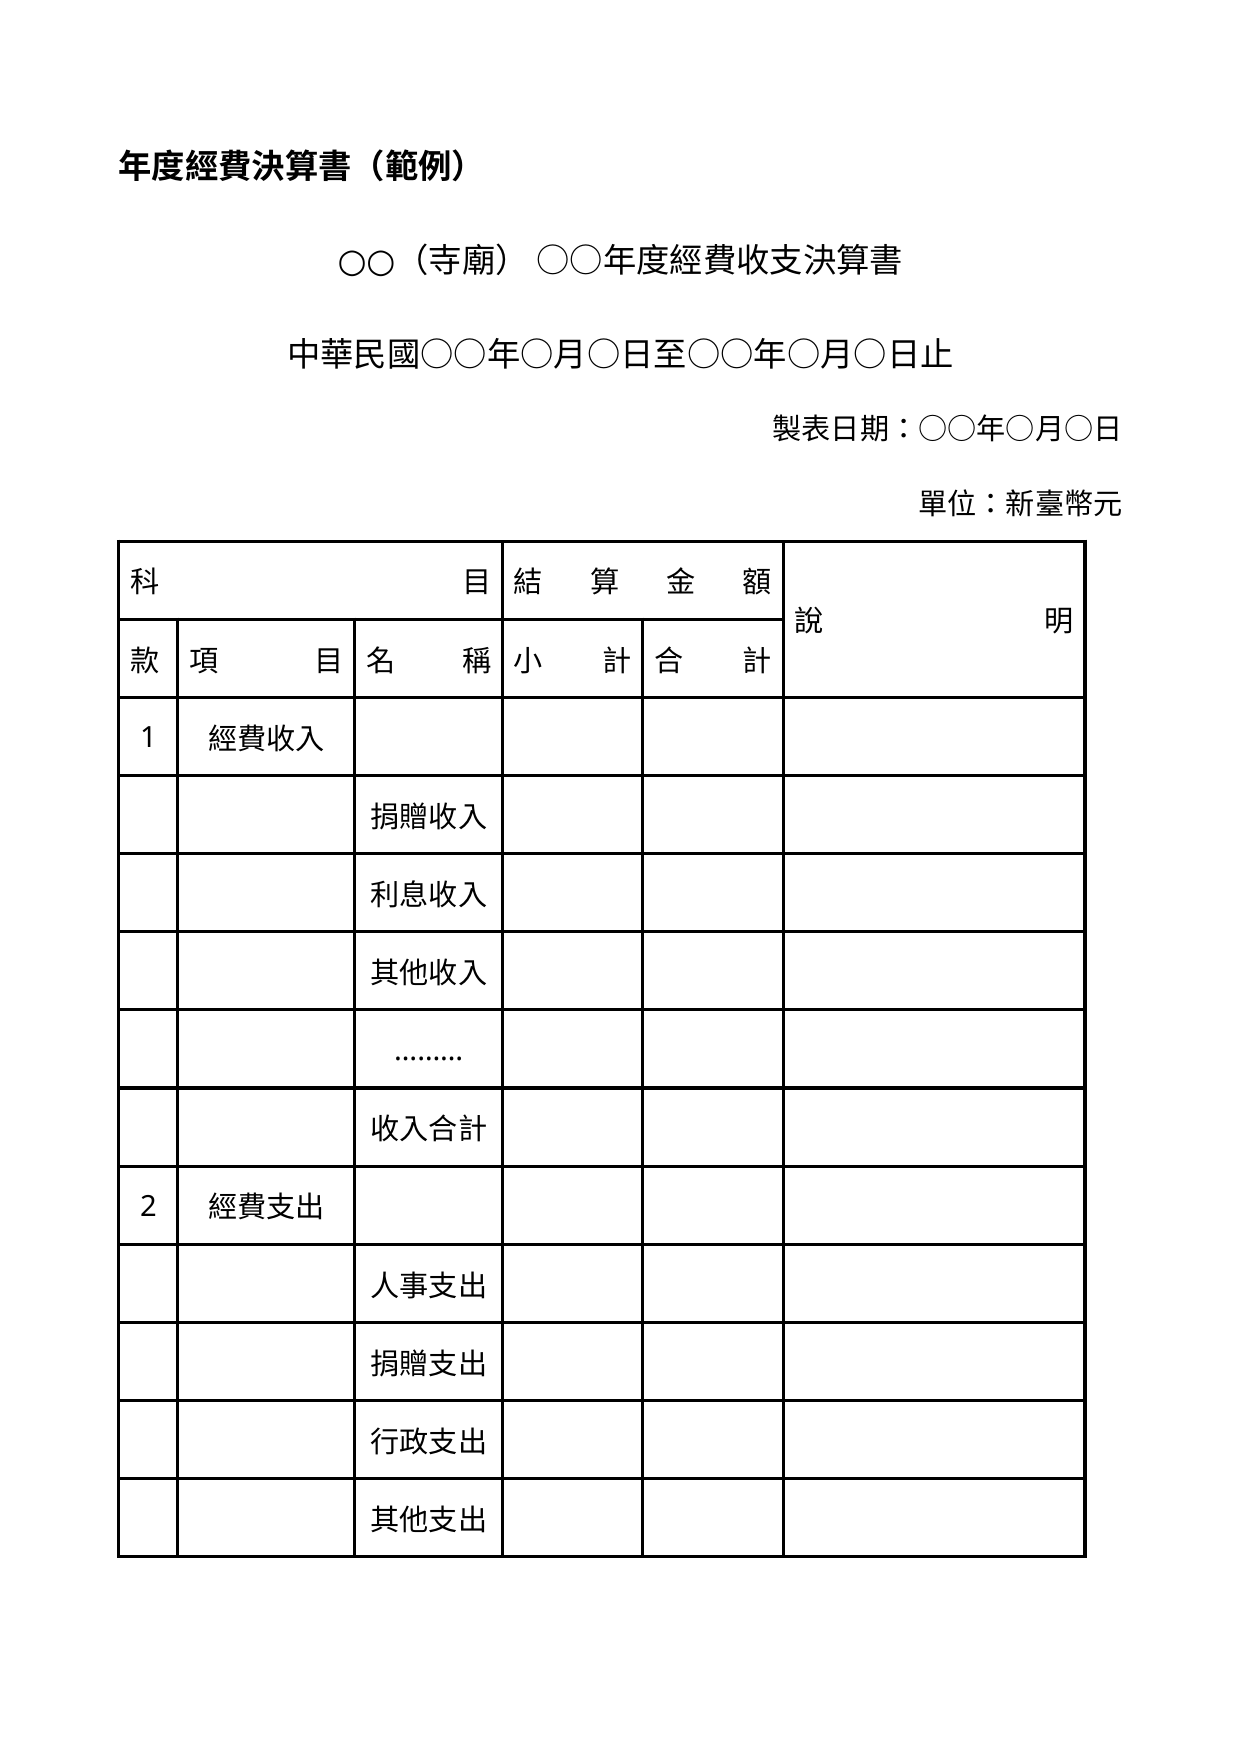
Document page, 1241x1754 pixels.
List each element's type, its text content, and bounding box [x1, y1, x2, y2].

table_cell [179, 933, 353, 1008]
table_cell 經費支出 [179, 1168, 353, 1243]
table_cell [179, 777, 353, 852]
table_cell [504, 933, 641, 1008]
table_cell [120, 1090, 176, 1164]
table_cell [644, 855, 782, 930]
table_cell [644, 1324, 782, 1399]
table_cell [785, 1402, 1083, 1477]
table_cell 款 [120, 621, 176, 696]
table_cell 2 [120, 1168, 176, 1243]
table_cell [179, 1324, 353, 1399]
table_cell [785, 1246, 1083, 1321]
table_cell 經費收入 [179, 699, 353, 774]
text 製表日期：○○年○月○日 [118, 389, 1122, 464]
table_cell [785, 855, 1083, 930]
table_cell [504, 1480, 641, 1555]
table_cell [120, 1480, 176, 1555]
table_cell 收入合計 [356, 1090, 501, 1164]
table_cell [644, 933, 782, 1008]
table_cell [504, 1246, 641, 1321]
table_cell [644, 1011, 782, 1086]
table_cell 合計 [644, 621, 782, 696]
text 單位：新臺幣元 [118, 464, 1122, 539]
table_cell [179, 1246, 353, 1321]
table_cell [504, 699, 641, 774]
table_cell [785, 933, 1083, 1008]
table_cell 名稱 [356, 621, 501, 696]
table_cell [644, 1090, 782, 1164]
table_cell 利息收入 [356, 855, 501, 930]
table_cell [644, 1480, 782, 1555]
table_cell [644, 699, 782, 774]
table_cell [356, 699, 501, 774]
text 年度經費決算書（範例） [118, 127, 1122, 202]
table_cell [785, 1168, 1083, 1243]
table_cell 小計 [504, 621, 641, 696]
table_header 科目 [120, 543, 501, 618]
table_cell 項目 [179, 621, 353, 696]
table_cell 行政支出 [356, 1402, 501, 1477]
table_cell [504, 777, 641, 852]
table_cell 捐贈支出 [356, 1324, 501, 1399]
table_cell [356, 1168, 501, 1243]
table_cell 其他支出 [356, 1480, 501, 1555]
table_cell [120, 855, 176, 930]
table_cell [179, 1480, 353, 1555]
table_cell [504, 1402, 641, 1477]
table_cell 其他收入 [356, 933, 501, 1008]
table_cell [120, 1011, 176, 1086]
table_cell [785, 1090, 1083, 1164]
table_cell [504, 1011, 641, 1086]
table_cell [179, 1011, 353, 1086]
table_cell [644, 1168, 782, 1243]
table_cell [644, 777, 782, 852]
table_cell [504, 1324, 641, 1399]
table_cell [179, 1090, 353, 1164]
table_cell [504, 855, 641, 930]
table_cell [785, 777, 1083, 852]
table_cell 1 [120, 699, 176, 774]
table_cell [785, 699, 1083, 774]
table_cell [644, 1246, 782, 1321]
table_cell [504, 1090, 641, 1164]
table_header 結算金額 [504, 543, 782, 618]
text ○○（寺廟） ○○年度經費收支決算書 [118, 221, 1122, 296]
table_cell [785, 1011, 1083, 1086]
table_cell [785, 1324, 1083, 1399]
table_cell [179, 855, 353, 930]
table_cell ……… [356, 1011, 501, 1086]
table_cell [504, 1168, 641, 1243]
table_cell [644, 1402, 782, 1477]
table_cell [120, 777, 176, 852]
table_header 說明 [785, 543, 1083, 696]
table_cell [120, 1324, 176, 1399]
table_cell 人事支出 [356, 1246, 501, 1321]
table_cell [120, 1402, 176, 1477]
table_cell [120, 1246, 176, 1321]
text 中華民國○○年○月○日至○○年○月○日止 [118, 314, 1122, 389]
table_cell 捐贈收入 [356, 777, 501, 852]
table_cell [120, 933, 176, 1008]
table_cell [179, 1402, 353, 1477]
table_cell [785, 1480, 1083, 1555]
